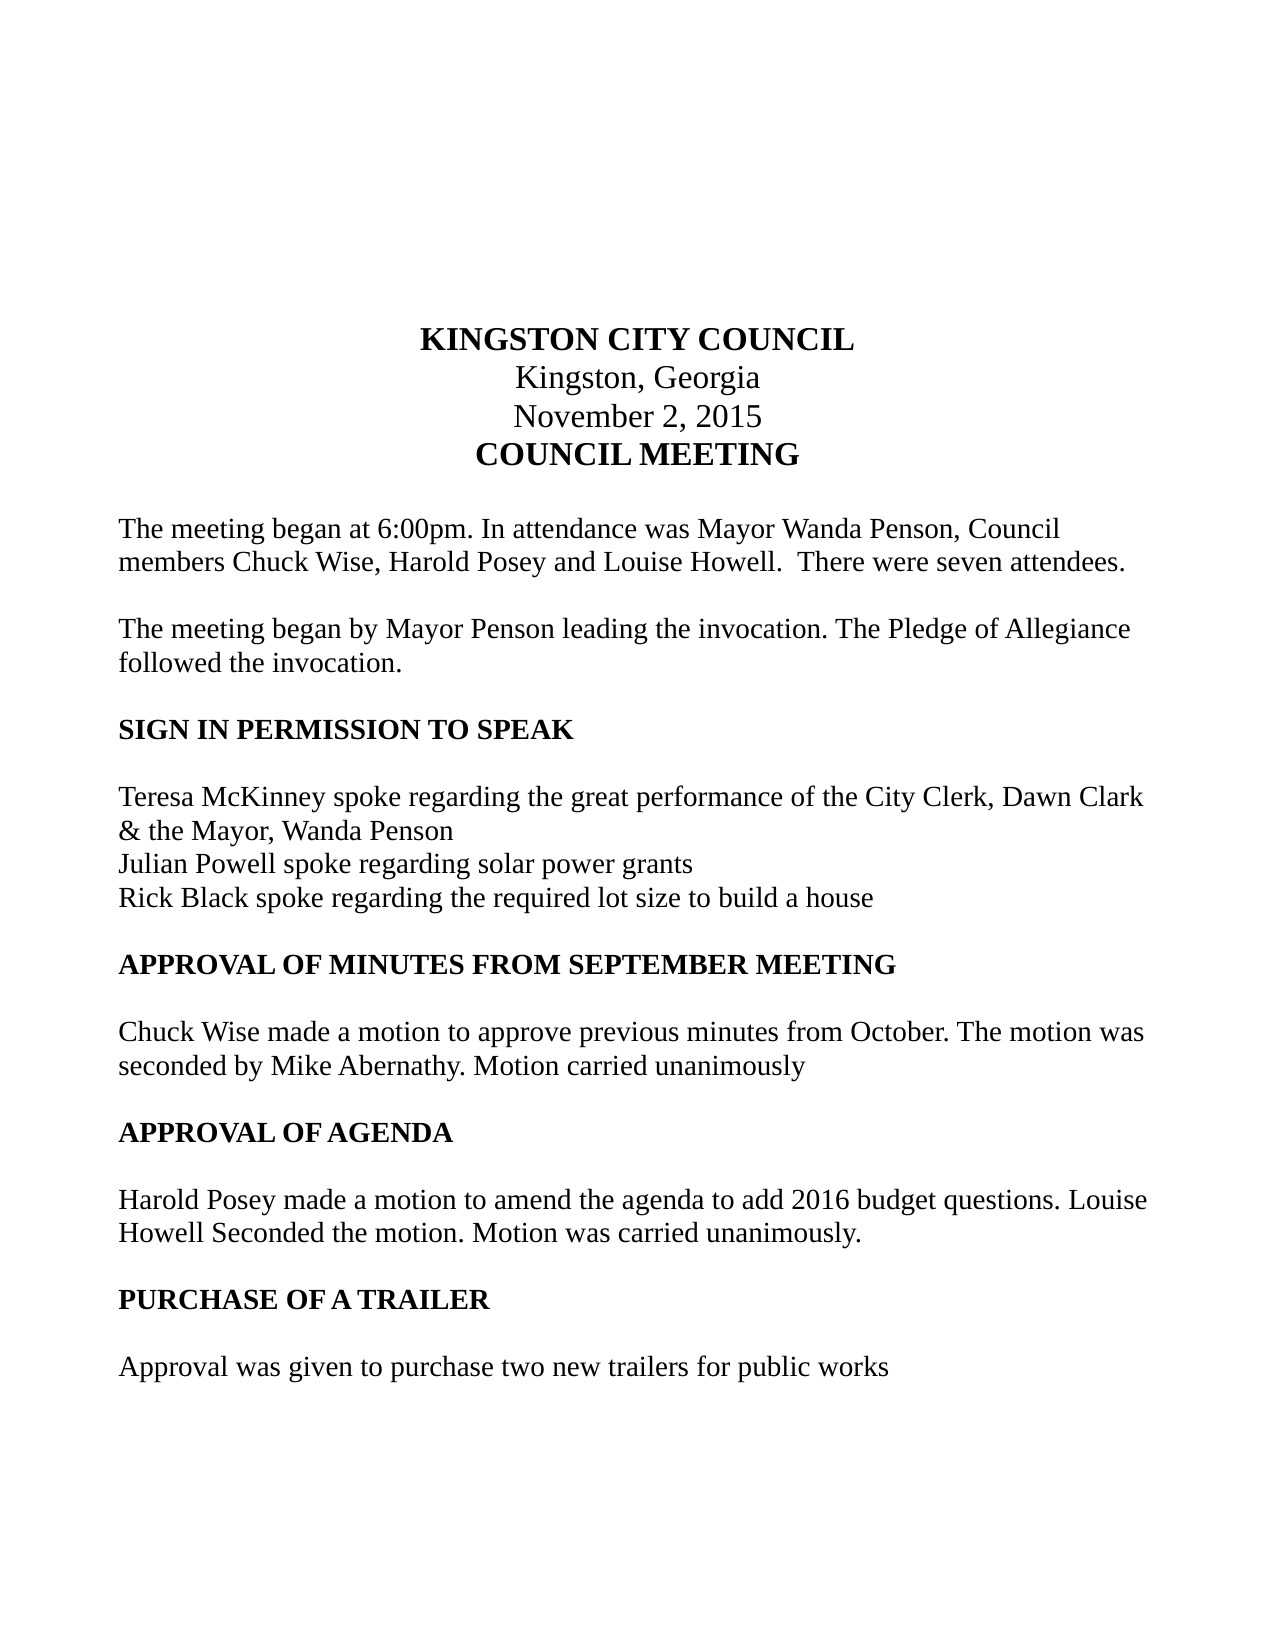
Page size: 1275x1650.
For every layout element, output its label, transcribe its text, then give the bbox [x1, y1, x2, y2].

text Kingston, Georgia [118, 358, 1157, 396]
text November 2, 2015 [118, 396, 1157, 434]
text COUNCIL MEETING [118, 434, 1157, 473]
text The meeting began by Mayor Penson leading the invocation. The Pledge of Allegiance followed the invocation. [118, 612, 1157, 679]
text Julian Powell spoke regarding solar power grants [118, 846, 1157, 880]
text SIGN IN PERMISSION TO SPEAK [118, 712, 1157, 746]
text Rick Black spoke regarding the required lot size to build a house [118, 880, 1157, 913]
text Chuck Wise made a motion to approve previous minutes from October. The motion was seconded by Mike Abernathy. Motion carried unanimously [118, 1014, 1157, 1081]
text Teresa McKinney spoke regarding the great performance of the City Clerk, Dawn Clark & the Mayor, Wanda Penson [118, 779, 1157, 846]
text APPROVAL OF AGENDA [118, 1115, 1157, 1148]
text Approval was given to purchase two new trailers for public works [118, 1349, 1157, 1383]
text APPROVAL OF MINUTES FROM SEPTEMBER MEETING [118, 947, 1157, 981]
text Harold Posey made a motion to amend the agenda to add 2016 budget questions. Louise Howell Seconded the motion. Motion was carried unanimously. [118, 1182, 1157, 1249]
text PURCHASE OF A TRAILER [118, 1282, 1157, 1316]
text The meeting began at 6:00pm. In attendance was Mayor Wanda Penson, Council members Chuck Wise, Harold Posey and Louise Howell. There were seven attendees. [118, 511, 1157, 578]
text KINGSTON CITY COUNCIL [118, 319, 1157, 358]
